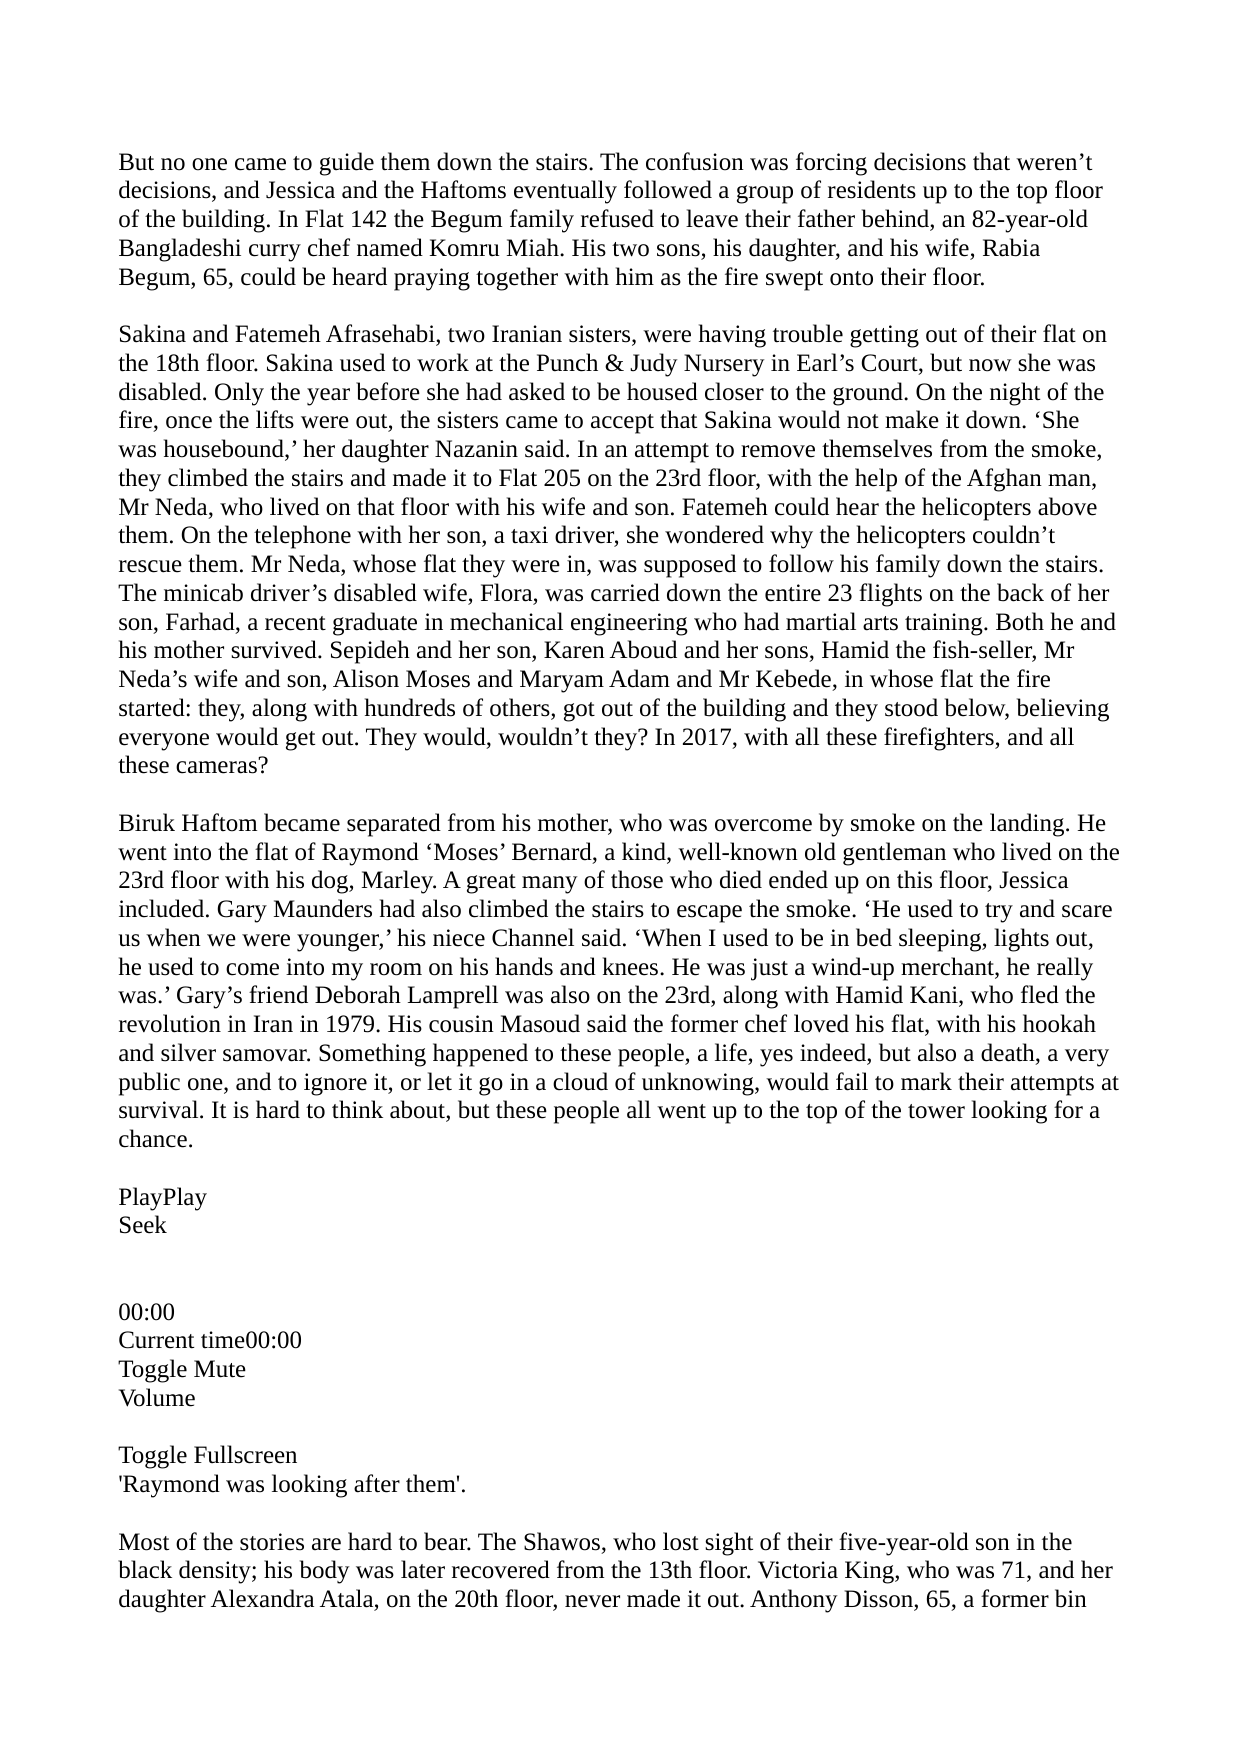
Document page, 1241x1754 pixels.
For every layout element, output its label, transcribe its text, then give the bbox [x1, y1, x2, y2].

text Sakina and Fatemeh Afrasehabi, two Iranian sisters, were having trouble getting out of their flat on the 18th floor. Sakina used to work at the Punch & Judy Nursery in Earl’s Court, but now she was disabled. Only the year before she had asked to be housed closer to the ground. On the night of the fire, once the lifts were out, the sisters came to accept that Sakina would not make it down. ‘She was housebound,’ her daughter Nazanin said. In an attempt to remove themselves from the smoke, they climbed the stairs and made it to Flat 205 on the 23rd floor, with the help of the Afghan man, Mr Neda, who lived on that floor with his wife and son. Fatemeh could hear the helicopters above them. On the telephone with her son, a taxi driver, she wondered why the helicopters couldn’t rescue them. Mr Neda, whose flat they were in, was supposed to follow his family down the stairs. The minicab driver’s disabled wife, Flora, was carried down the entire 23 flights on the back of her son, Farhad, a recent graduate in mechanical engineering who had martial arts training. Both he and his mother survived. Sepideh and her son, Karen Aboud and her sons, Hamid the fish-seller, Mr Neda’s wife and son, Alison Moses and Maryam Adam and Mr Kebede, in whose flat the fire started: they, along with hundreds of others, got out of the building and they stood below, believing everyone would get out. They would, wouldn’t they? In 2017, with all these firefighters, and all these cameras? [118, 319, 1122, 779]
text 00:00 [118, 1297, 1122, 1326]
text Seek [118, 1211, 1122, 1239]
text Toggle Fullscreen [118, 1441, 1122, 1469]
text PlayPlay [118, 1182, 1122, 1211]
text 'Raymond was looking after them'. [118, 1469, 1122, 1498]
text But no one came to guide them down the stairs. The confusion was forcing decisions that weren’t decisions, and Jessica and the Haftoms eventually followed a group of residents up to the top floor of the building. In Flat 142 the Begum family refused to leave their father behind, an 82-year-old Bangladeshi curry chef named Komru Miah. His two sons, his daughter, and his wife, Rabia Begum, 65, could be heard praying together with him as the fire swept onto their floor. [118, 147, 1122, 291]
text Current time00:00 [118, 1326, 1122, 1354]
text Toggle Mute [118, 1354, 1122, 1383]
text Most of the stories are hard to bear. The Shawos, who lost sight of their five-year-old son in the black density; his body was later recovered from the 13th floor. Victoria King, who was 71, and her daughter Alexandra Atala, on the 20th floor, never made it out. Anthony Disson, 65, a former bin [118, 1527, 1122, 1613]
text Volume [118, 1383, 1122, 1412]
text Biruk Haftom became separated from his mother, who was overcome by smoke on the landing. He went into the flat of Raymond ‘Moses’ Bernard, a kind, well-known old gentleman who lived on the 23rd floor with his dog, Marley. A great many of those who died ended up on this floor, Jessica included. Gary Maunders had also climbed the stairs to escape the smoke. ‘He used to try and scare us when we were younger,’ his niece Channel said. ‘When I used to be in bed sleeping, lights out, he used to come into my room on his hands and knees. He was just a wind-up merchant, he really was.’ Gary’s friend Deborah Lamprell was also on the 23rd, along with Hamid Kani, who fled the revolution in Iran in 1979. His cousin Masoud said the former chef loved his flat, with his hookah and silver samovar. Something happened to these people, a life, yes indeed, but also a death, a very public one, and to ignore it, or let it go in a cloud of unknowing, would fail to mark their attempts at survival. It is hard to think about, but these people all went up to the top of the tower looking for a chance. [118, 808, 1122, 1153]
